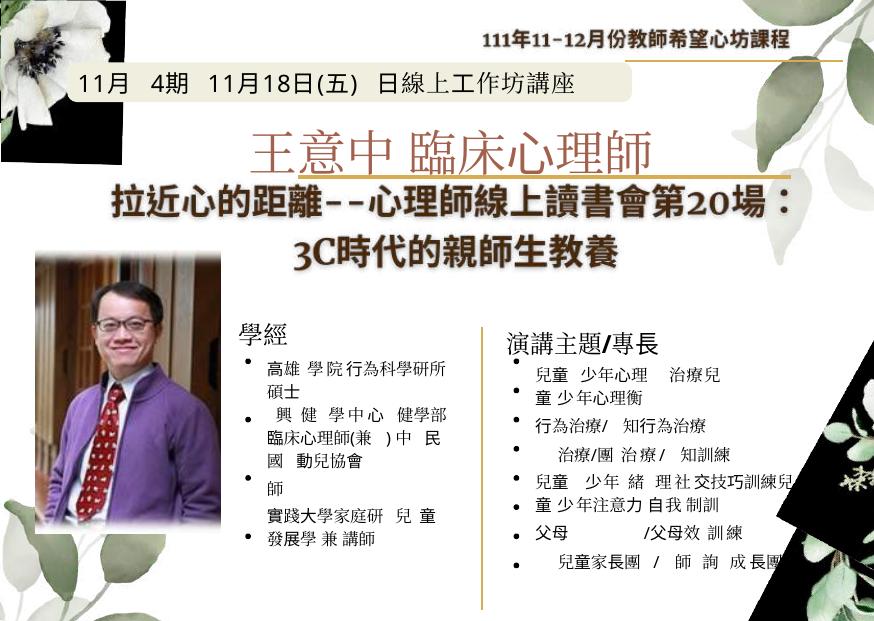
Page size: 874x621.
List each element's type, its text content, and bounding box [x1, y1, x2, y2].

text 實踐⼤學家庭研 兒童發展學 兼 講師 [267, 504, 450, 550]
text 王意中 臨床⼼理師 [249, 101, 839, 189]
text [830, 101, 874, 188]
text ⾏為治療/ 知⾏為治療 [535, 409, 835, 439]
subtitle 學經 [238, 316, 450, 352]
text 兒童 少年⼼理 治療兒童 少年⼼理衡 [535, 363, 736, 409]
text 兒童家⻑團 / 師 詢 成⻑團 [535, 545, 787, 575]
text 治療/團 治療/ 知訓練 [535, 442, 816, 466]
subtitle 11⽉ 4期 11⽉18⽇(五) ⽇線上⼯作坊講座 [626, 62, 781, 101]
text 師 [267, 477, 450, 501]
text ⽗⺟ /⽗⺟效 訓練 [535, 516, 796, 545]
subtitle 11⽉ 4期 11⽉18⽇(五) ⽇線上⼯作坊講座 [820, 59, 847, 101]
text 兒童 少年 緒 理社交技巧訓練兒童 少年注意⼒ ⾃我 制訓 [535, 470, 801, 516]
text 興 健 學中⼼ 健學部臨床⼼理師(兼 ) 中 ⺠國 動兒協會 [267, 403, 450, 472]
text ⾼雄 學院⾏為科學研所碩⼠ [267, 357, 450, 403]
text 演講主題/專⻑ [507, 318, 874, 363]
